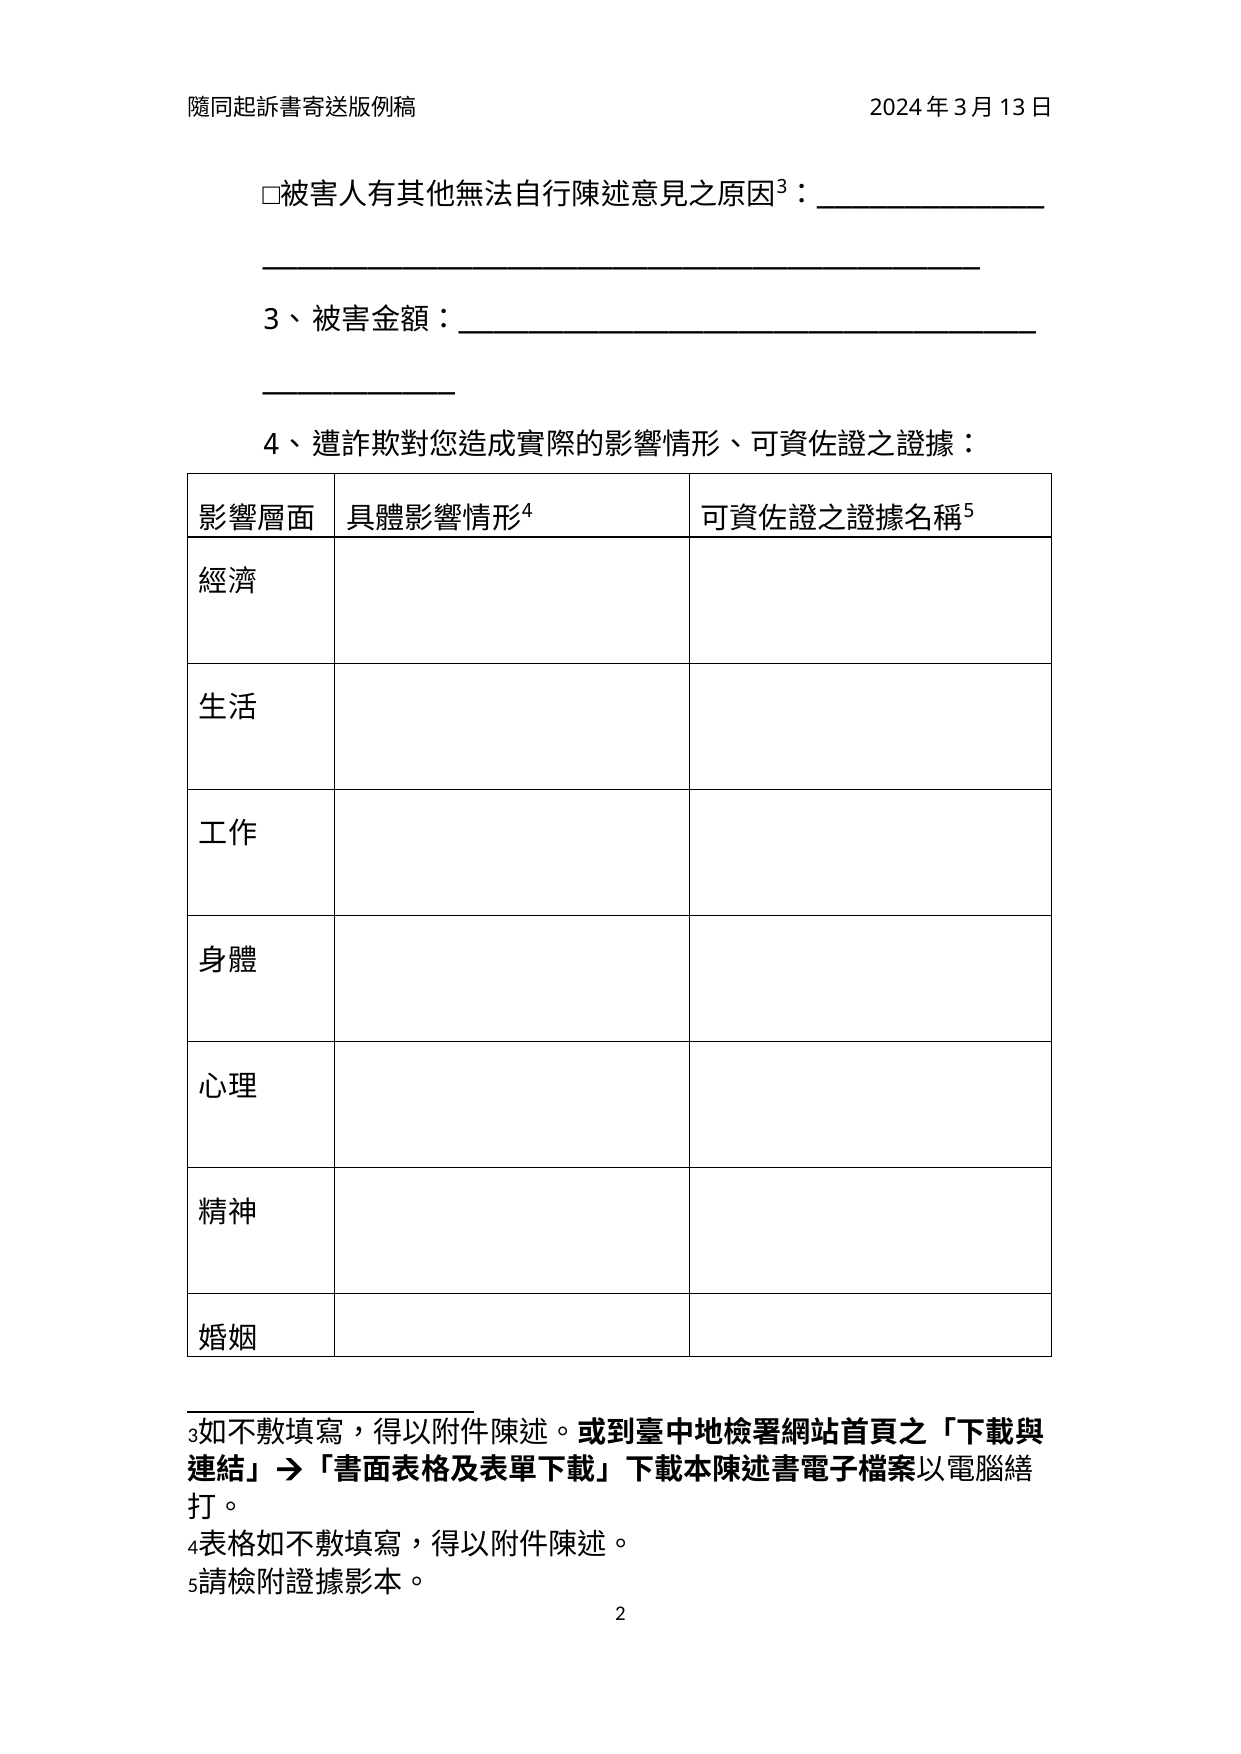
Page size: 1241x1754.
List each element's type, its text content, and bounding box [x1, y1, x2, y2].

list 遭詐欺對您造成實際的影響情形、可資佐證之證據： [262, 400, 1053, 462]
table_cell [335, 916, 689, 1041]
table_header 影響層面 [188, 474, 334, 536]
table_cell [335, 1042, 689, 1167]
table_cell [335, 664, 689, 788]
table_header 具體影響情形 [335, 474, 689, 536]
table_cell 身體 [188, 916, 334, 1041]
text □被害人有其他無法自行陳述意見之原因：______________________________________________________ [262, 150, 1053, 275]
table_cell 婚姻 [188, 1294, 334, 1356]
table_cell 生活 [188, 664, 334, 788]
table_cell [690, 1294, 1051, 1356]
table_cell [690, 1168, 1051, 1293]
table_cell 經濟 [188, 538, 334, 662]
table_cell 心理 [188, 1042, 334, 1167]
table_cell [690, 664, 1051, 788]
table_cell [690, 790, 1051, 914]
table_header 可資佐證之證據名稱 [690, 474, 1051, 536]
table_cell 精神 [188, 1168, 334, 1293]
text 如不敷填寫，得以附件陳述。或到臺中地檢署網站首頁之「下載與連結」「書面表格及表單下載」下載本陳述書電子檔案以電腦繕打。 [187, 1412, 1053, 1525]
list 被害金額：____________________________________________ [262, 275, 1053, 400]
table_cell [690, 538, 1051, 662]
table_cell [335, 790, 689, 914]
table_cell [335, 538, 689, 662]
table_cell [690, 1042, 1051, 1167]
table_cell [335, 1294, 689, 1356]
table_cell 工作 [188, 790, 334, 914]
table_cell [690, 916, 1051, 1041]
table_cell [335, 1168, 689, 1293]
